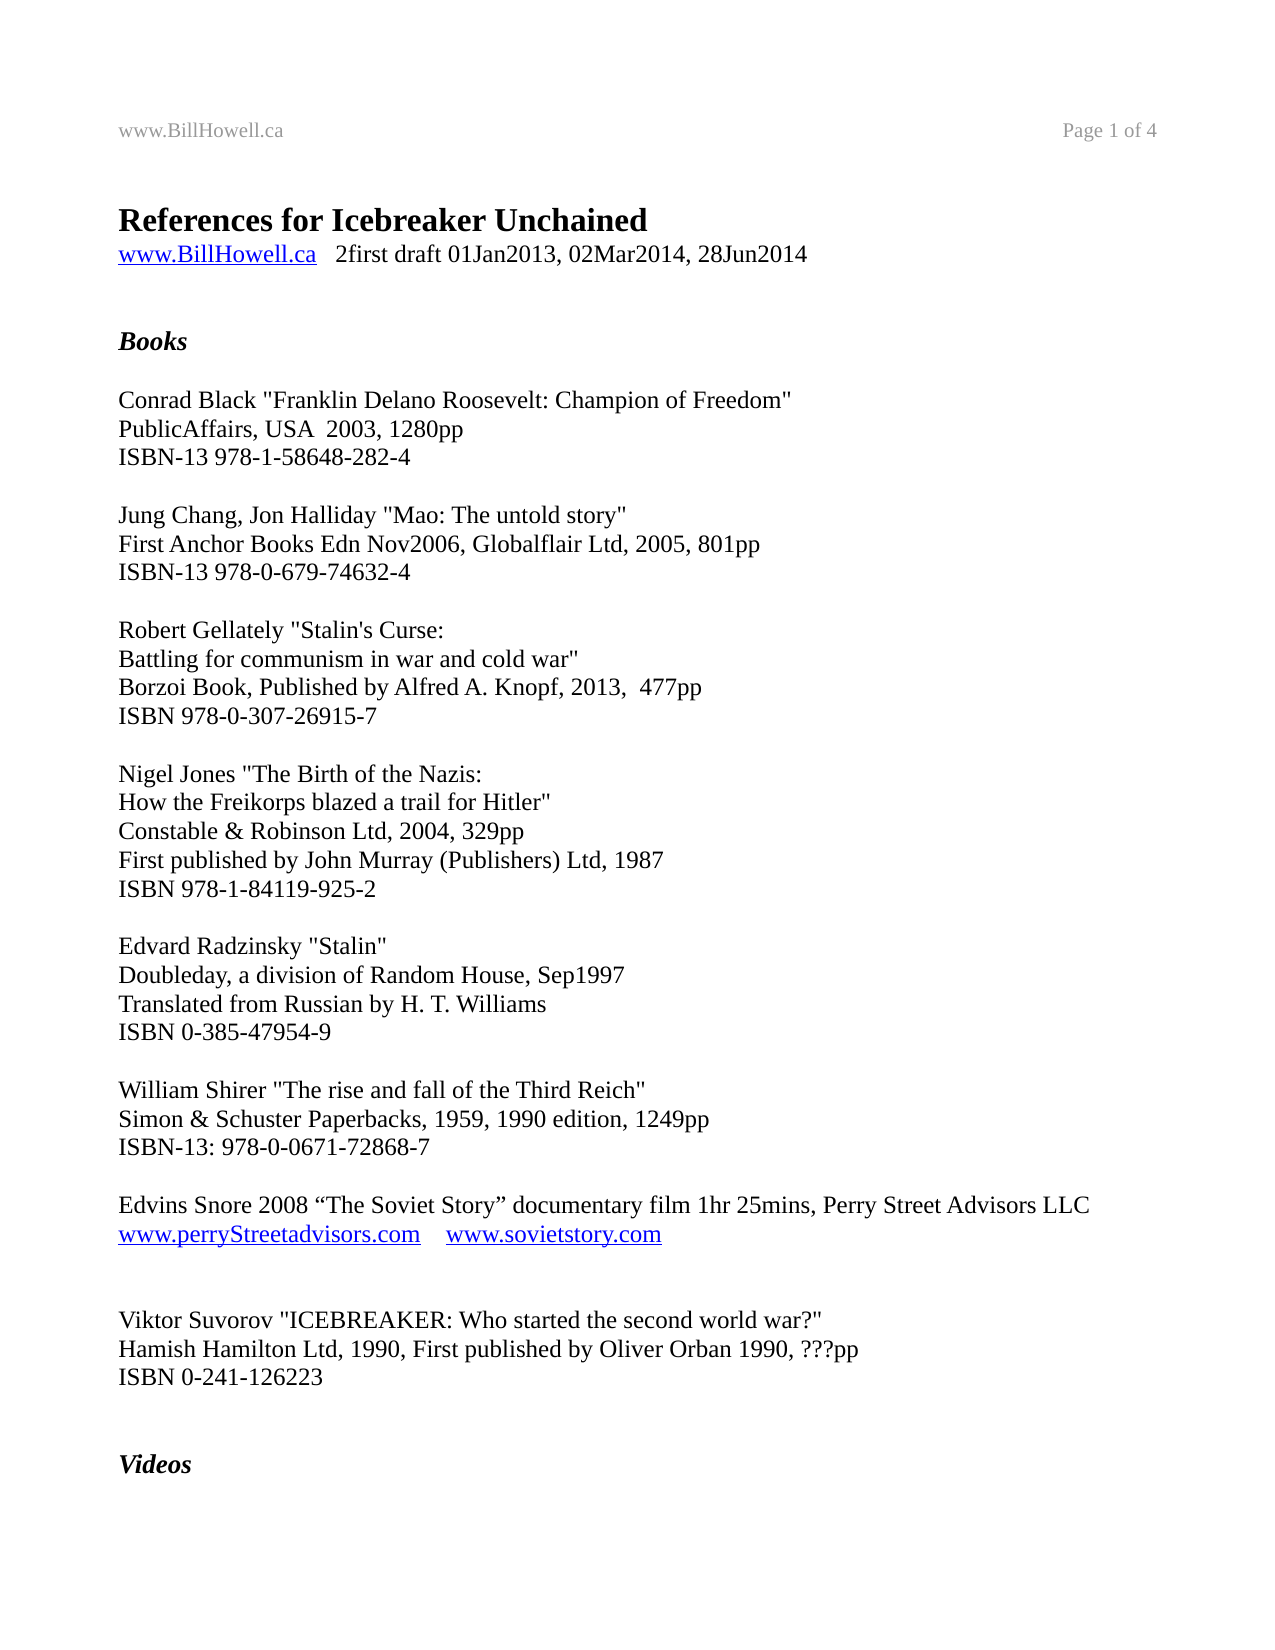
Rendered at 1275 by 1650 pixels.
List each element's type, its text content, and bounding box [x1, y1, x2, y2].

text First published by John Murray (Publishers) Ltd, 1987 [118, 845, 1157, 874]
subtitle Books [118, 325, 1157, 356]
text Jung Chang, Jon Halliday "Mao: The untold story" [118, 500, 1157, 529]
text Simon & Schuster Paperbacks, 1959, 1990 edition, 1249pp [118, 1104, 1157, 1132]
text ISBN 978-1-84119-925-2 [118, 874, 1157, 902]
text Nigel Jones "The Birth of the Nazis: [118, 759, 1157, 787]
text ISBN 0-385-47954-9 [118, 1017, 1157, 1046]
text Hamish Hamilton Ltd, 1990, First published by Oliver Orban 1990, ???pp [118, 1334, 1157, 1362]
text References for Icebreaker Unchained [118, 200, 1157, 239]
text Doubleday, a division of Random House, Sep1997 [118, 960, 1157, 989]
text Translated from Russian by H. T. Williams [118, 989, 1157, 1017]
text ISBN-13 978-0-679-74632-4 [118, 557, 1157, 586]
text How the Freikorps blazed a trail for Hitler" [118, 787, 1157, 816]
text First Anchor Books Edn Nov2006, Globalflair Ltd, 2005, 801pp [118, 529, 1157, 557]
text ISBN-13: 978-0-0671-72868-7 [118, 1132, 1157, 1161]
text PublicAffairs, USA 2003, 1280pp [118, 414, 1157, 442]
text www.BillHowell.ca 2first draft 01Jan2013, 02Mar2014, 28Jun2014 [118, 239, 1157, 267]
text Robert Gellately "Stalin's Curse: [118, 615, 1157, 644]
subtitle Videos [118, 1449, 1157, 1480]
text ISBN 978-0-307-26915-7 [118, 701, 1157, 730]
text Borzoi Book, Published by Alfred A. Knopf, 2013, 477pp [118, 672, 1157, 701]
text Battling for communism in war and cold war" [118, 644, 1157, 672]
text Constable & Robinson Ltd, 2004, 329pp [118, 816, 1157, 845]
text William Shirer "The rise and fall of the Third Reich" [118, 1075, 1157, 1104]
text ISBN 0-241-126223 [118, 1362, 1157, 1391]
text Viktor Suvorov "ICEBREAKER: Who started the second world war?" [118, 1305, 1157, 1334]
text Conrad Black "Franklin Delano Roosevelt: Champion of Freedom" [118, 385, 1157, 414]
text ISBN-13 978-1-58648-282-4 [118, 442, 1157, 471]
text Edvard Radzinsky "Stalin" [118, 931, 1157, 960]
text Edvins Snore 2008 “The Soviet Story” documentary film 1hr 25mins, Perry Street Advisors LLC www.perryStreetadvisors.com www.sovietstory.com [118, 1190, 1157, 1247]
